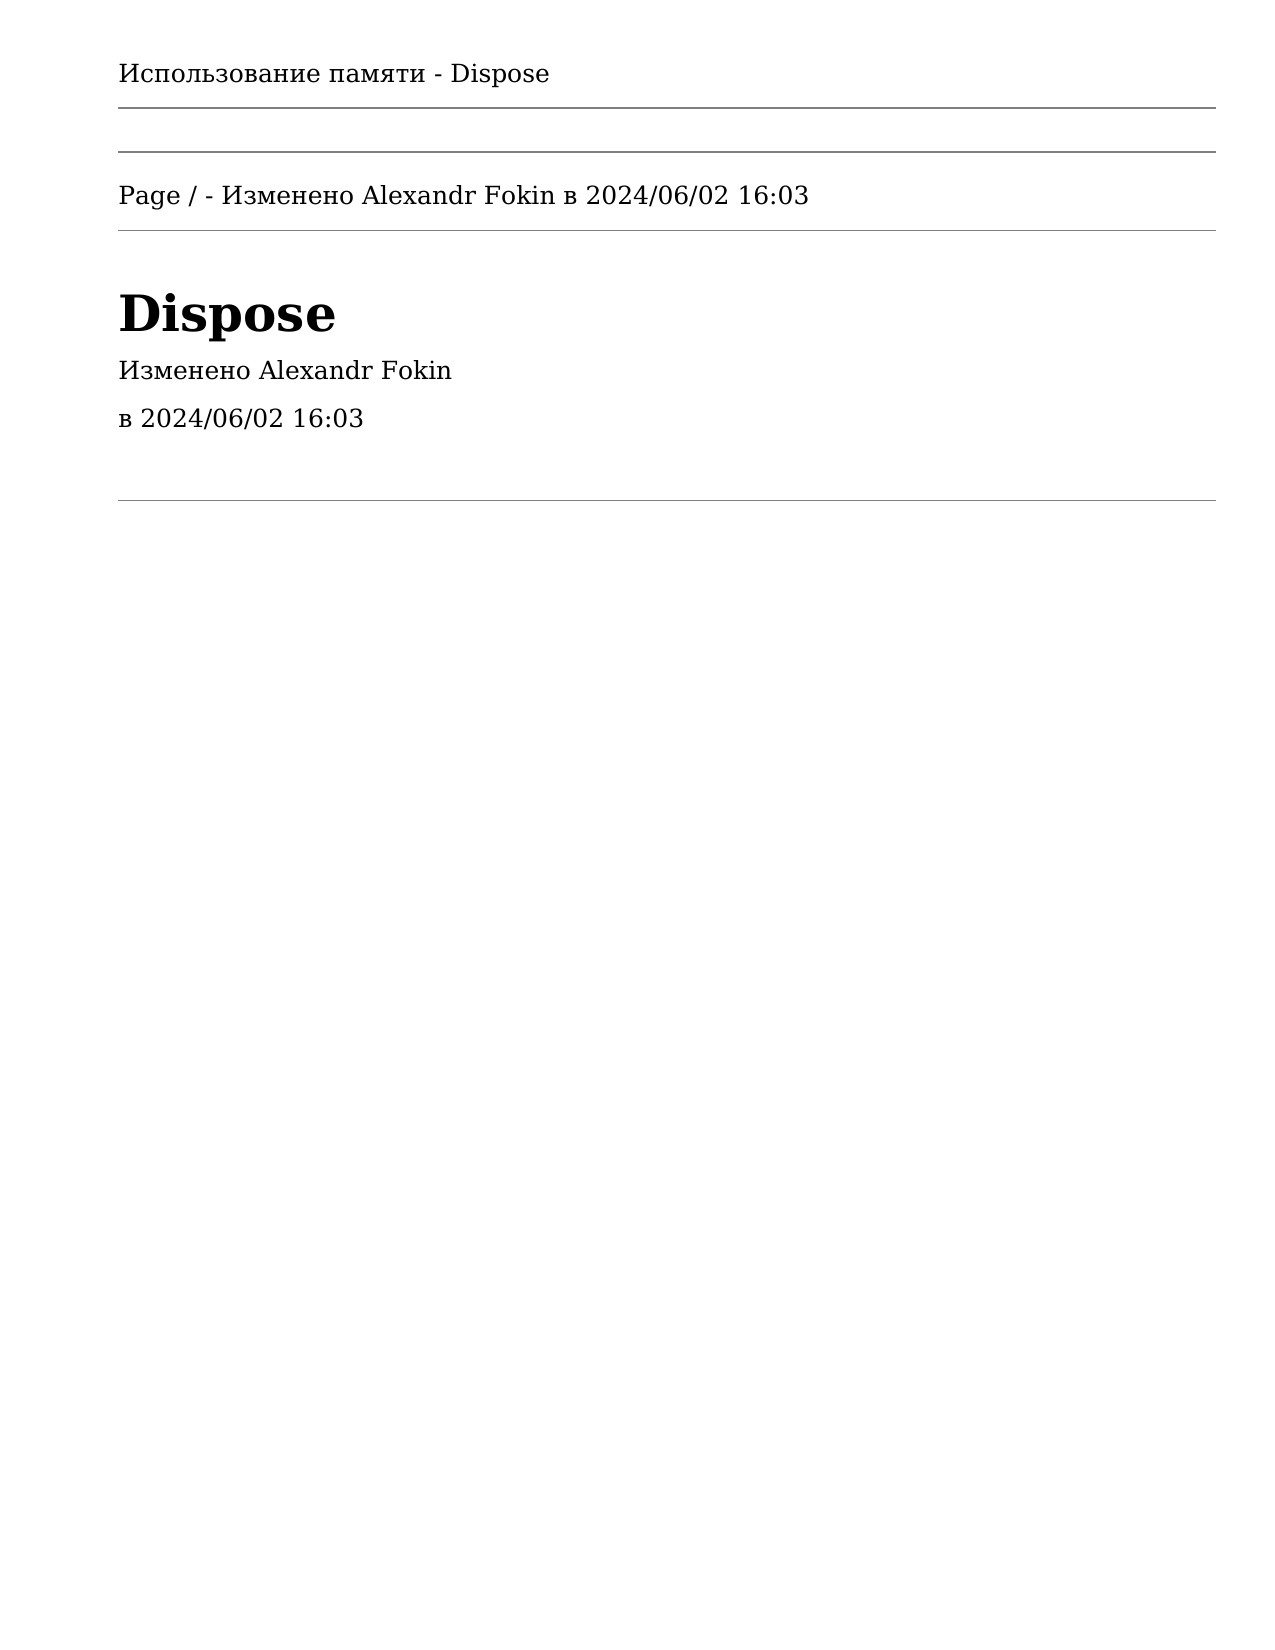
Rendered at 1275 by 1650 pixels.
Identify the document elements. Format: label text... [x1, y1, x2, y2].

text Page / - Изменено Alexandr Fokin в 2024/06/02 16:03 [118, 182, 1216, 211]
subtitle Dispose [118, 284, 1216, 343]
text Изменено Alexandr Fokin [118, 356, 1216, 385]
text в 2024/06/02 16:03 [118, 404, 1216, 433]
text Использование памяти - Dispose [118, 59, 1216, 88]
